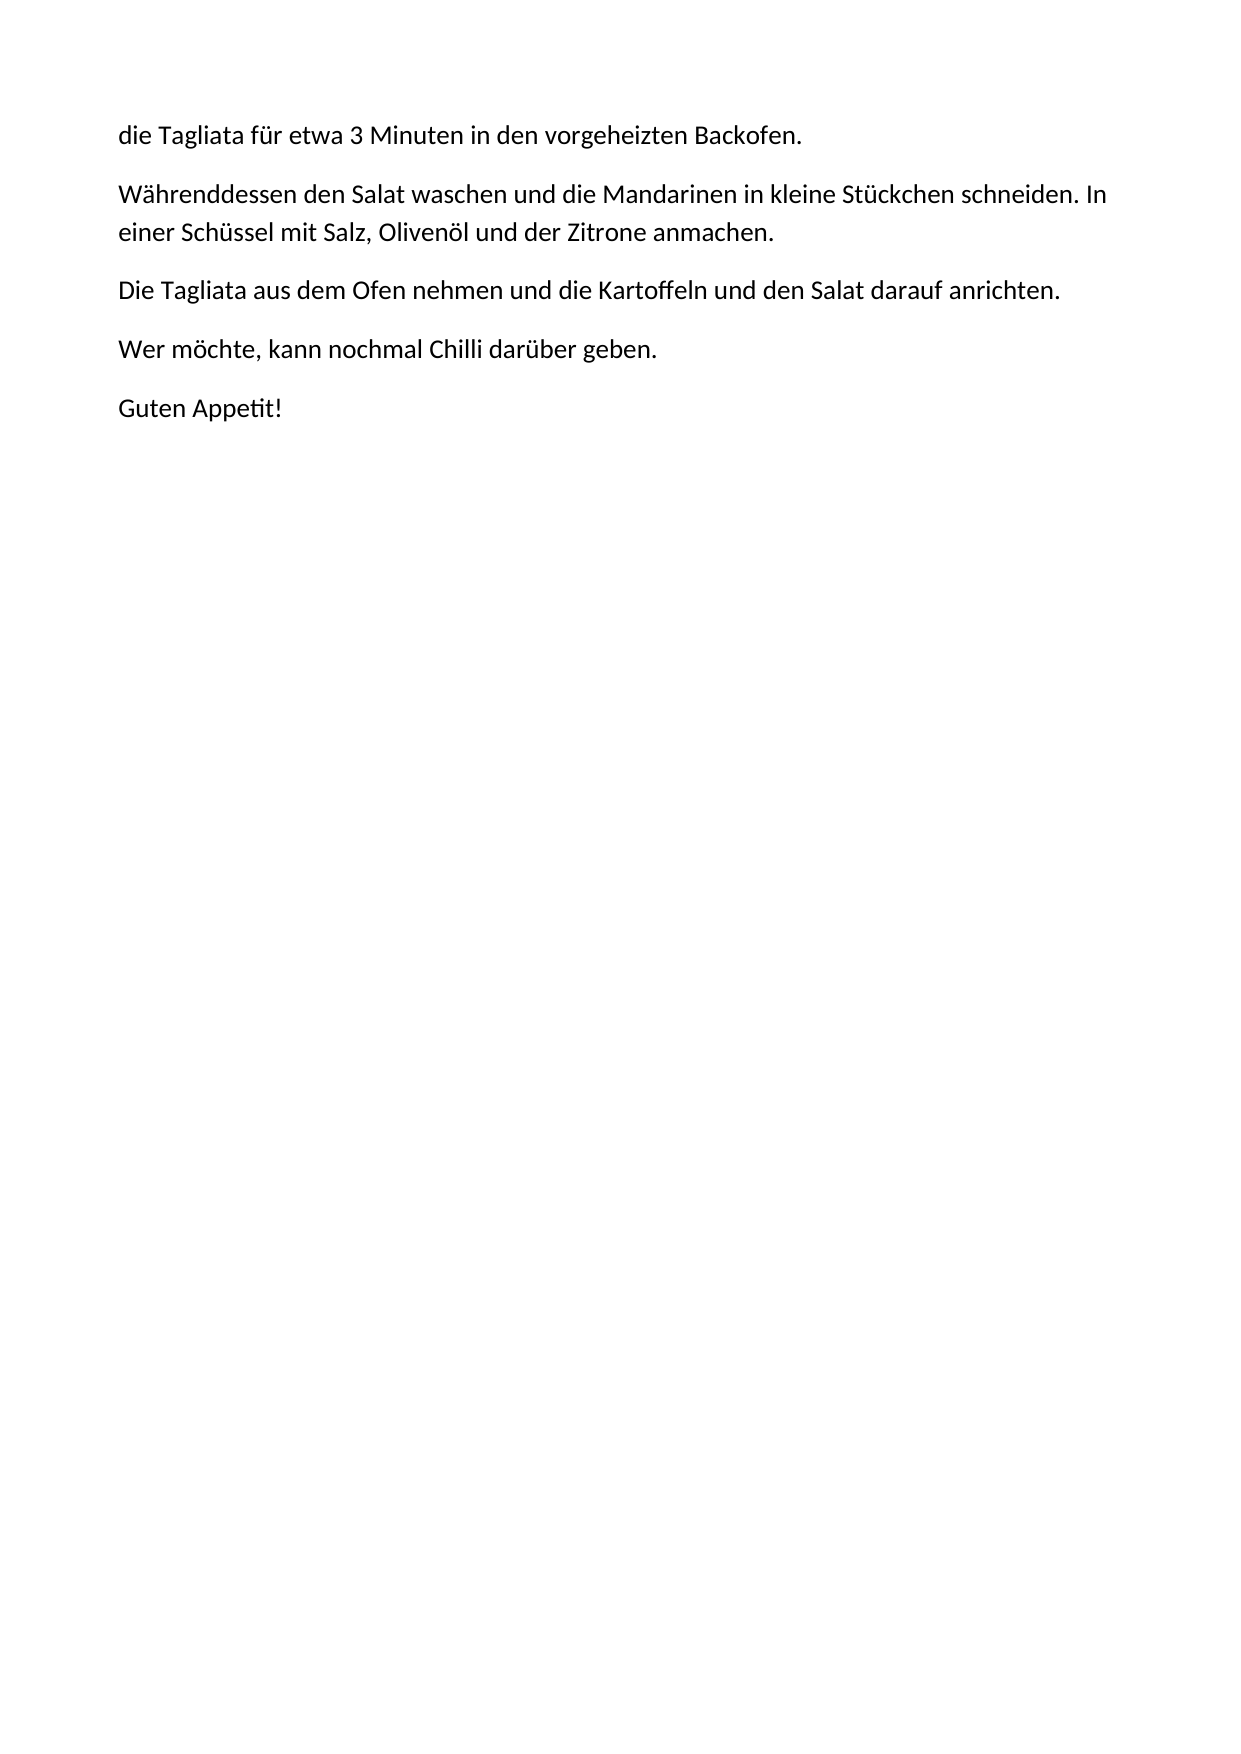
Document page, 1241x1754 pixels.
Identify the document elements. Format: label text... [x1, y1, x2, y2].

text Währenddessen den Salat waschen und die Mandarinen in kleine Stückchen schneiden. In einer Schüssel mit Salz, Olivenöl und der Zitrone anmachen. [118, 177, 1122, 248]
text Wer möchte, kann nochmal Chilli darüber geben. [118, 332, 1122, 365]
text Guten Appetit! [118, 391, 1122, 424]
text die Tagliata für etwa 3 Minuten in den vorgeheizten Backofen. [118, 118, 1122, 151]
text Die Tagliata aus dem Ofen nehmen und die Kartoffeln und den Salat darauf anrichten. [118, 273, 1122, 307]
